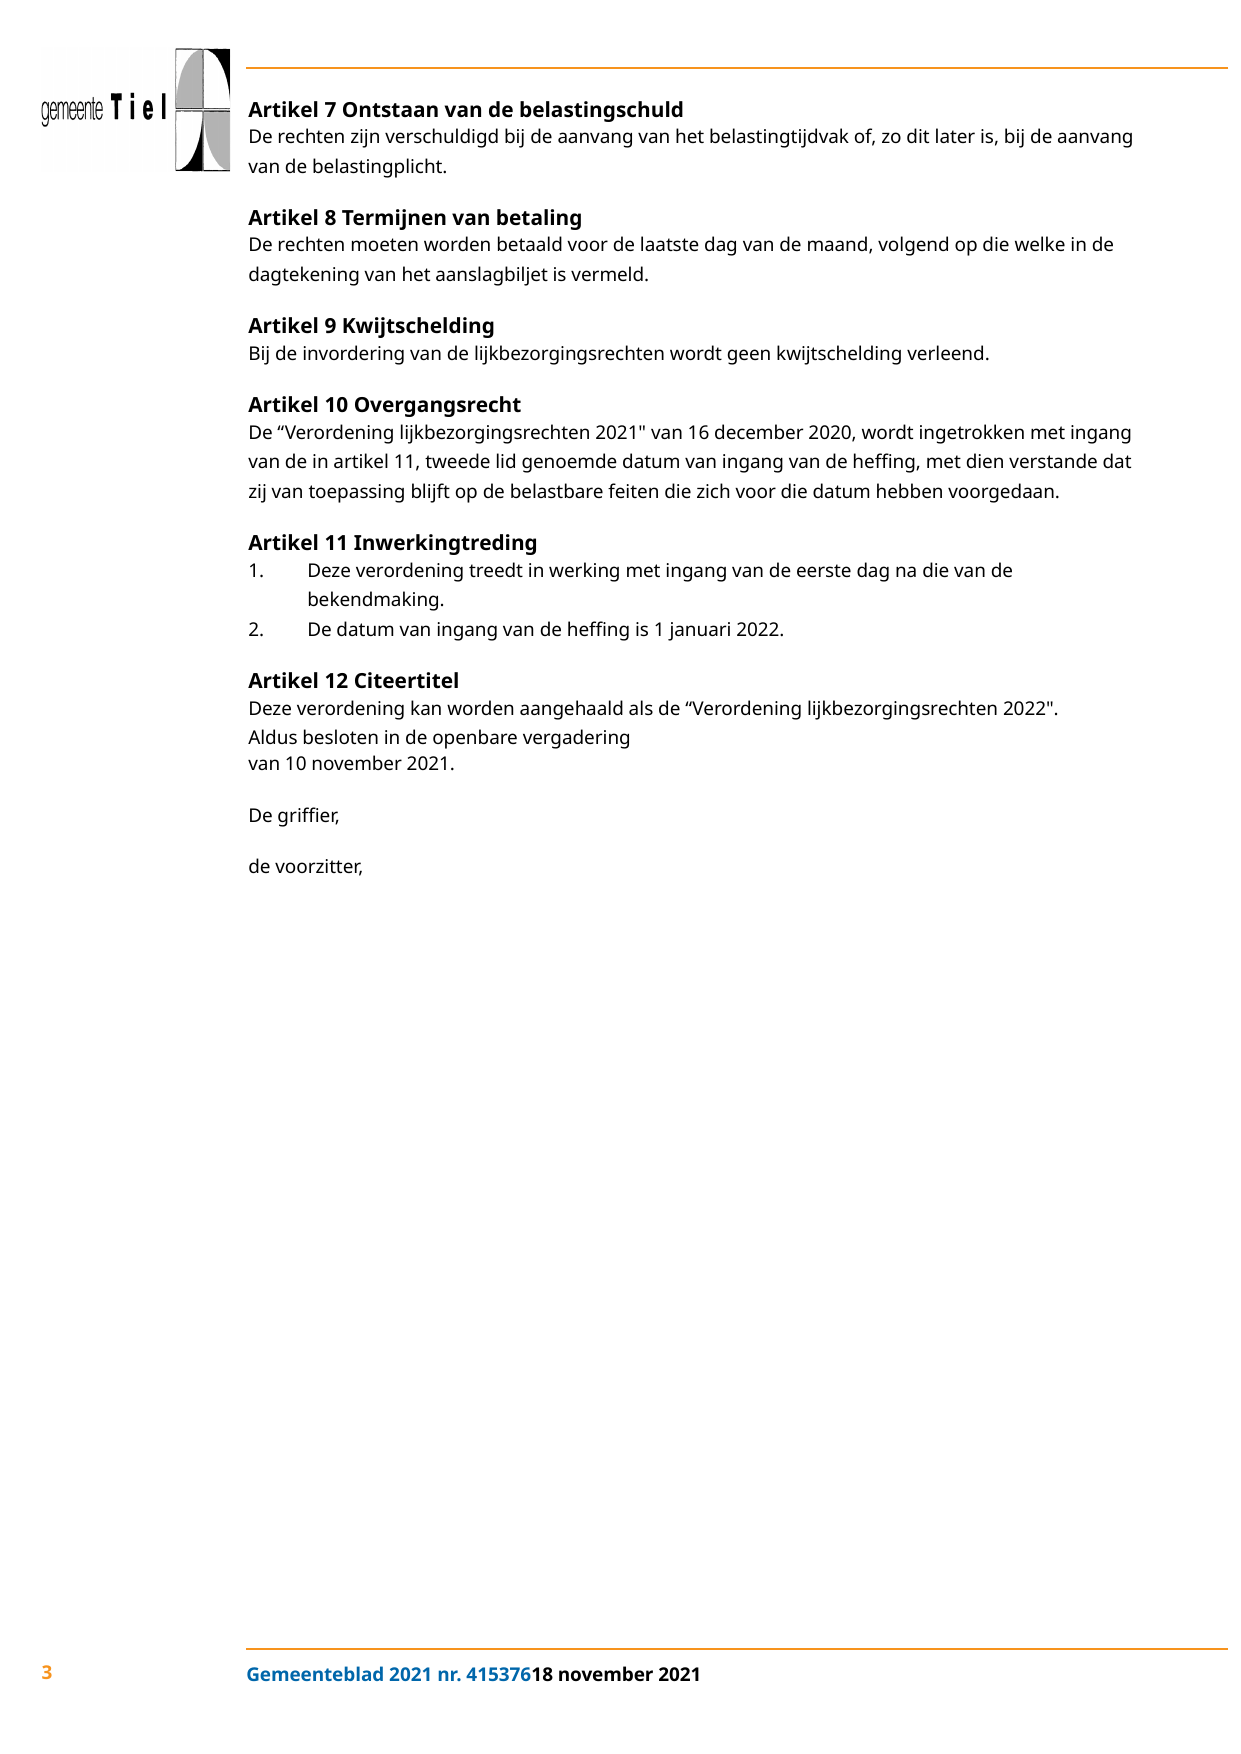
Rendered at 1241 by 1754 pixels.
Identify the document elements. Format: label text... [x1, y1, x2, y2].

list De datum van ingang van de heffing is 1 januari 2022. [248, 616, 1152, 642]
text Artikel 8 Termijnen van betaling [248, 203, 1152, 232]
picture [41, 47, 231, 172]
text De griffier, [248, 802, 1152, 827]
text Bij de invordering van de lijkbezorgingsrechten wordt geen kwijtschelding verleend. [248, 340, 1152, 366]
text Aldus besloten in de openbare vergadering [248, 724, 1152, 750]
text van 10 november 2021. [248, 750, 1152, 776]
list Deze verordening treedt in werking met ingang van de eerste dag na die van de bekendmaking. [248, 557, 1152, 612]
text De rechten zijn verschuldigd bij de aanvang van het belastingtijdvak of, zo dit later is, bij de aanvang van de belastingplicht. [248, 123, 1152, 178]
text Artikel 7 Ontstaan van de belastingschuld [248, 95, 1152, 123]
text Artikel 12 Citeertitel [248, 667, 1152, 695]
text Artikel 11 Inwerkingtreding [248, 528, 1152, 557]
text Deze verordening kan worden aangehaald als de “Verordening lijkbezorgingsrechten 2022". [248, 695, 1152, 721]
text De “Verordening lijkbezorgingsrechten 2021" van 16 december 2020, wordt ingetrokken met ingang van de in artikel 11, tweede lid genoemde datum van ingang van de heffing, met dien verstande dat zij van toepassing blijft op de belastbare feiten die zich voor die datum hebben voorgedaan. [248, 419, 1152, 504]
text Artikel 10 Overgangsrecht [248, 391, 1152, 419]
text De rechten moeten worden betaald voor de laatste dag van de maand, volgend op die welke in de dagtekening van het aanslagbiljet is vermeld. [248, 232, 1152, 287]
text de voorzitter, [248, 853, 1152, 879]
text Artikel 9 Kwijtschelding [248, 312, 1152, 340]
